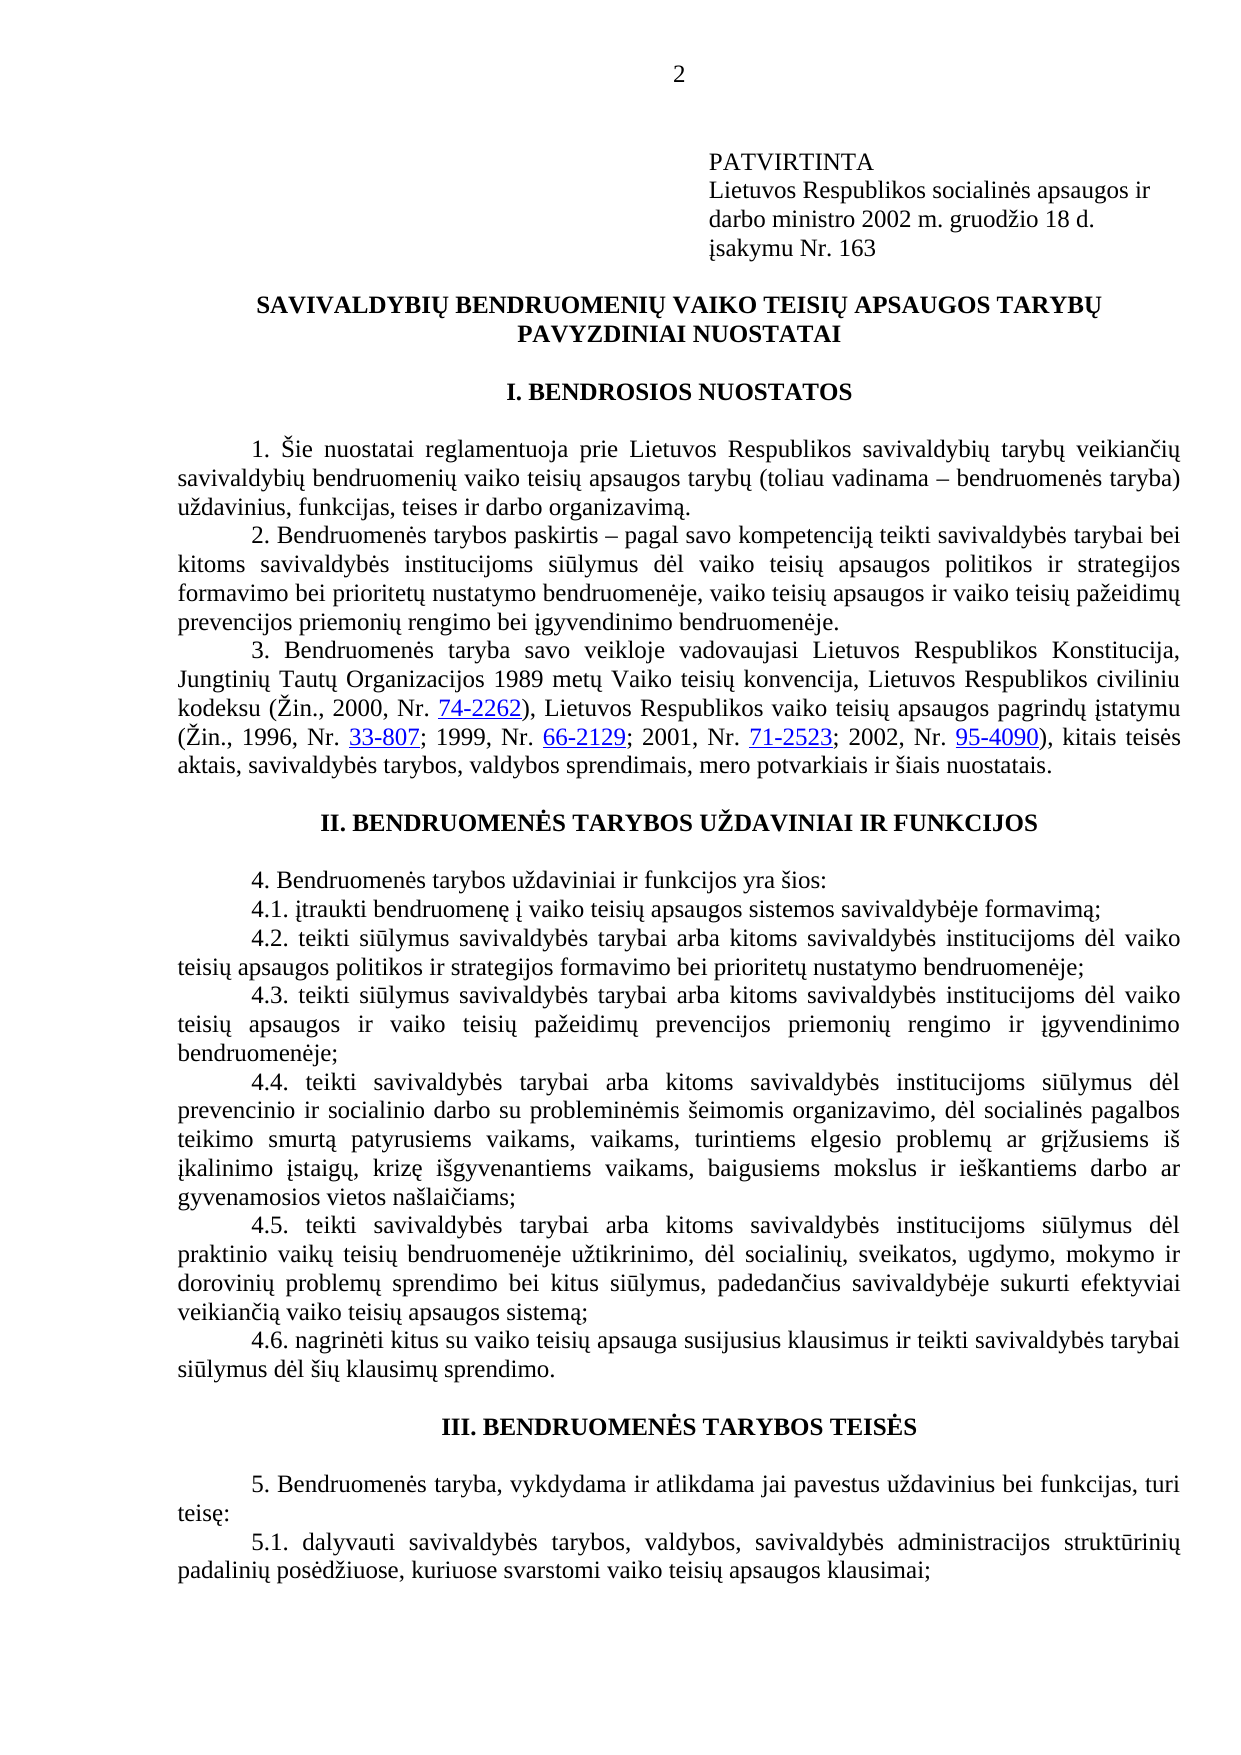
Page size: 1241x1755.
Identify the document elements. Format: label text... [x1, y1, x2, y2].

text PATVIRTINTA [177, 147, 1181, 176]
text 4.5. teikti savivaldybės tarybai arba kitoms savivaldybės institucijoms siūlymus dėl praktinio vaikų teisių bendruomenėje užtikrinimo, dėl socialinių, sveikatos, ugdymo, mokymo ir dorovinių problemų sprendimo bei kitus siūlymus, padedančius savivaldybėje sukurti efektyviai veikiančią vaiko teisių apsaugos sistemą; [177, 1211, 1181, 1326]
text darbo ministro 2002 m. gruodžio 18 d. [177, 204, 1181, 233]
text II. BENDRUOMENĖS TARYBOS UŽDAVINIAI IR FUNKCIJOS [177, 808, 1181, 837]
text 4.2. teikti siūlymus savivaldybės tarybai arba kitoms savivaldybės institucijoms dėl vaiko teisių apsaugos politikos ir strategijos formavimo bei prioritetų nustatymo bendruomenėje; [177, 923, 1181, 981]
text 4.4. teikti savivaldybės tarybai arba kitoms savivaldybės institucijoms siūlymus dėl prevencinio ir socialinio darbo su probleminėmis šeimomis organizavimo, dėl socialinės pagalbos teikimo smurtą patyrusiems vaikams, vaikams, turintiems elgesio problemų ar grįžusiems iš įkalinimo įstaigų, krizę išgyvenantiems vaikams, baigusiems mokslus ir ieškantiems darbo ar gyvenamosios vietos našlaičiams; [177, 1067, 1181, 1211]
text 4.6. nagrinėti kitus su vaiko teisių apsauga susijusius klausimus ir teikti savivaldybės tarybai siūlymus dėl šių klausimų sprendimo. [177, 1326, 1181, 1383]
text 2. Bendruomenės tarybos paskirtis – pagal savo kompetenciją teikti savivaldybės tarybai bei kitoms savivaldybės institucijoms siūlymus dėl vaiko teisių apsaugos politikos ir strategijos formavimo bei prioritetų nustatymo bendruomenėje, vaiko teisių apsaugos ir vaiko teisių pažeidimų prevencijos priemonių rengimo bei įgyvendinimo bendruomenėje. [177, 521, 1181, 636]
text 5. Bendruomenės taryba, vykdydama ir atlikdama jai pavestus uždavinius bei funkcijas, turi teisę: [177, 1469, 1181, 1527]
text 4.3. teikti siūlymus savivaldybės tarybai arba kitoms savivaldybės institucijoms dėl vaiko teisių apsaugos ir vaiko teisių pažeidimų prevencijos priemonių rengimo ir įgyvendinimo bendruomenėje; [177, 981, 1181, 1067]
text 3. Bendruomenės taryba savo veikloje vadovaujasi Lietuvos Respublikos Konstitucija, Jungtinių Tautų Organizacijos 1989 metų Vaiko teisių konvencija, Lietuvos Respublikos civiliniu kodeksu (Žin., 2000, Nr. 74-2262), Lietuvos Respublikos vaiko teisių apsaugos pagrindų įstatymu (Žin., 1996, Nr. 33-807; 1999, Nr. 66-2129; 2001, Nr. 71-2523; 2002, Nr. 95-4090), kitais teisės aktais, savivaldybės tarybos, valdybos sprendimais, mero potvarkiais ir šiais nuostatais. [177, 636, 1181, 779]
text 1. Šie nuostatai reglamentuoja prie Lietuvos Respublikos savivaldybių tarybų veikiančių savivaldybių bendruomenių vaiko teisių apsaugos tarybų (toliau vadinama – bendruomenės taryba) uždavinius, funkcijas, teises ir darbo organizavimą. [177, 434, 1181, 521]
text 4.1. įtraukti bendruomenę į vaiko teisių apsaugos sistemos savivaldybėje formavimą; [177, 894, 1181, 923]
text 5.1. dalyvauti savivaldybės tarybos, valdybos, savivaldybės administracijos struktūrinių padalinių posėdžiuose, kuriuose svarstomi vaiko teisių apsaugos klausimai; [177, 1527, 1181, 1584]
text įsakymu Nr. 163 [177, 233, 1181, 262]
text III. BENDRUOMENĖS TARYBOS TEISĖS [177, 1412, 1181, 1441]
text I. BENDROSIOS NUOSTATOS [177, 377, 1181, 406]
text Lietuvos Respublikos socialinės apsaugos ir [177, 176, 1181, 204]
text SAVIVALDYBIŲ BENDRUOMENIŲ VAIKO TEISIŲ APSAUGOS TARYBŲ PAVYZDINIAI NUOSTATAI [177, 291, 1181, 348]
text 4. Bendruomenės tarybos uždaviniai ir funkcijos yra šios: [177, 866, 1181, 894]
